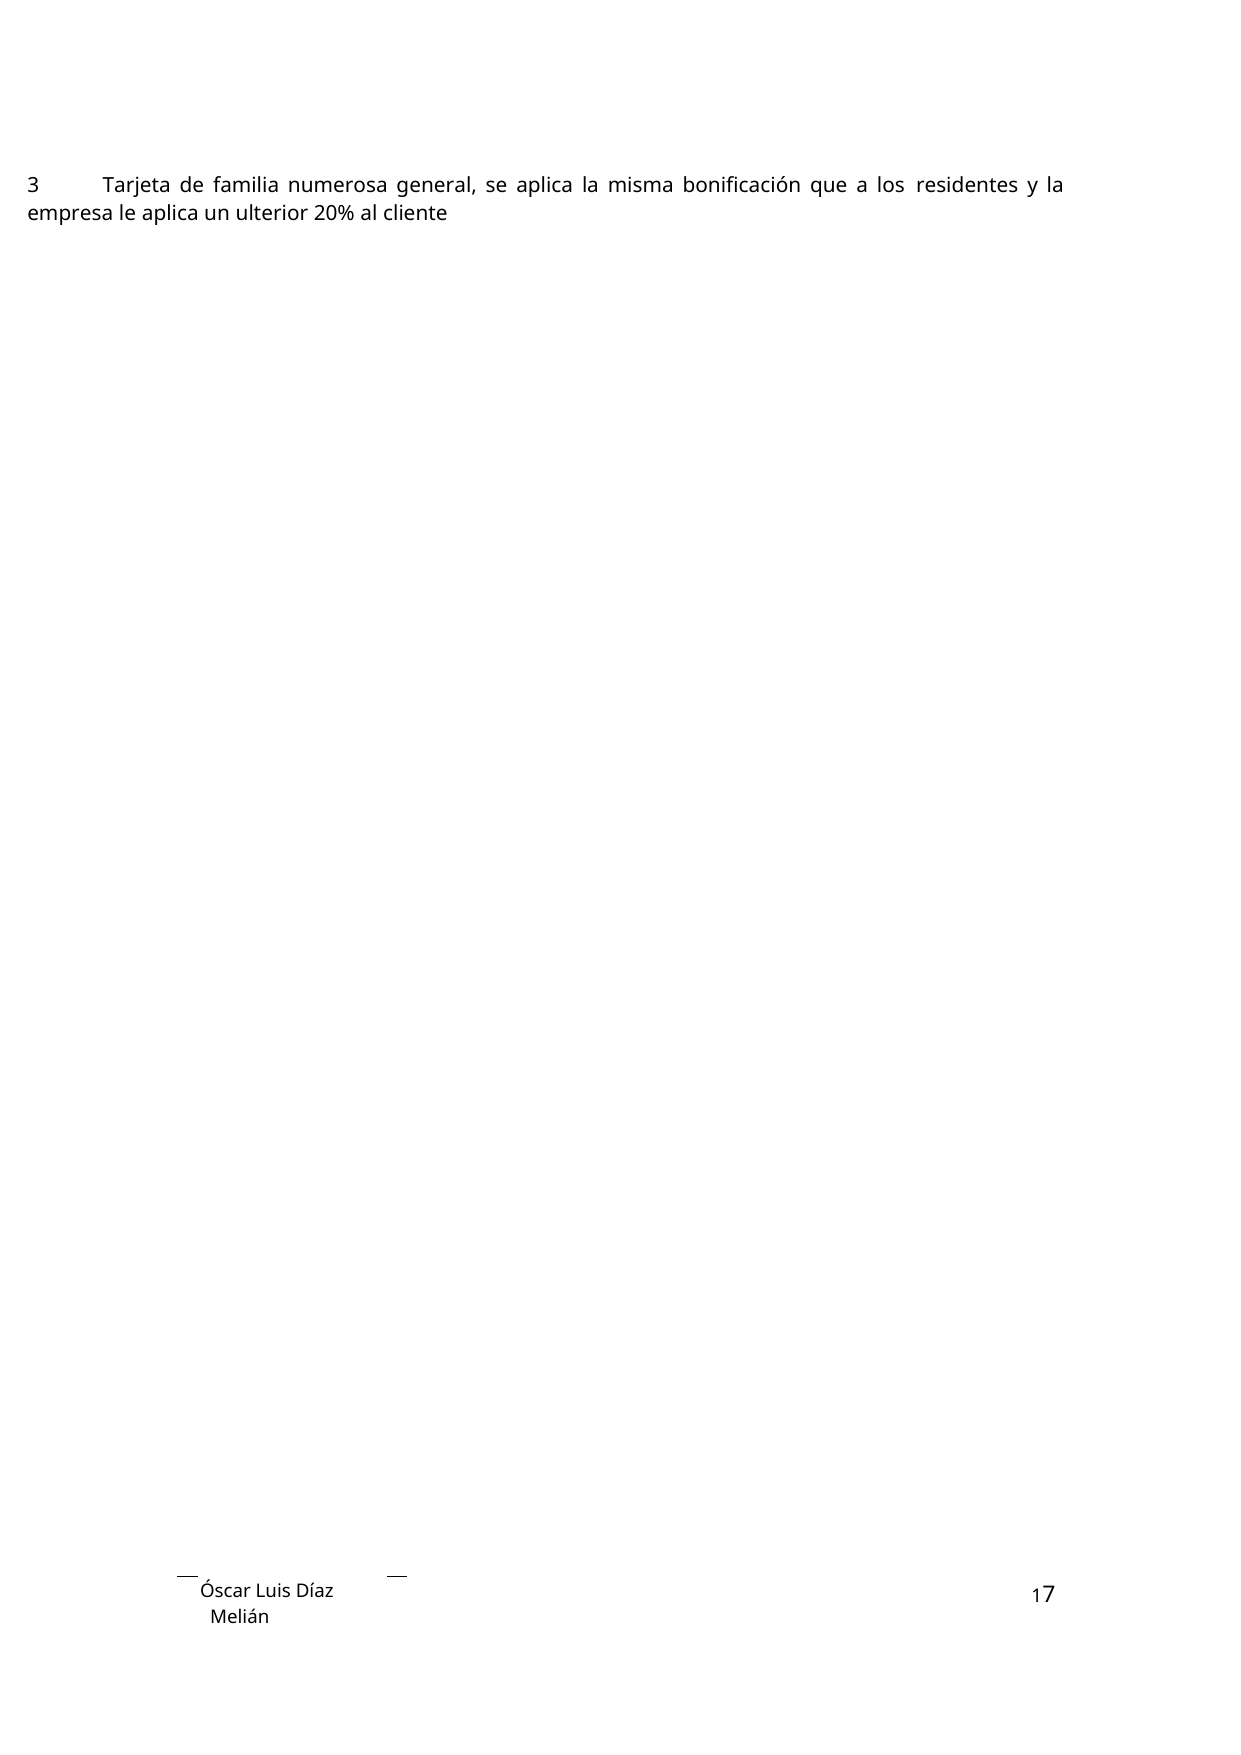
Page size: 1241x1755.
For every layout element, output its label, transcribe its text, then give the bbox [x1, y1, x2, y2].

list Tarjeta de familia numerosa general, se aplica la misma bonificación que a los residentes y la empresa le aplica un ulterior 20% al cliente [27, 170, 1064, 227]
